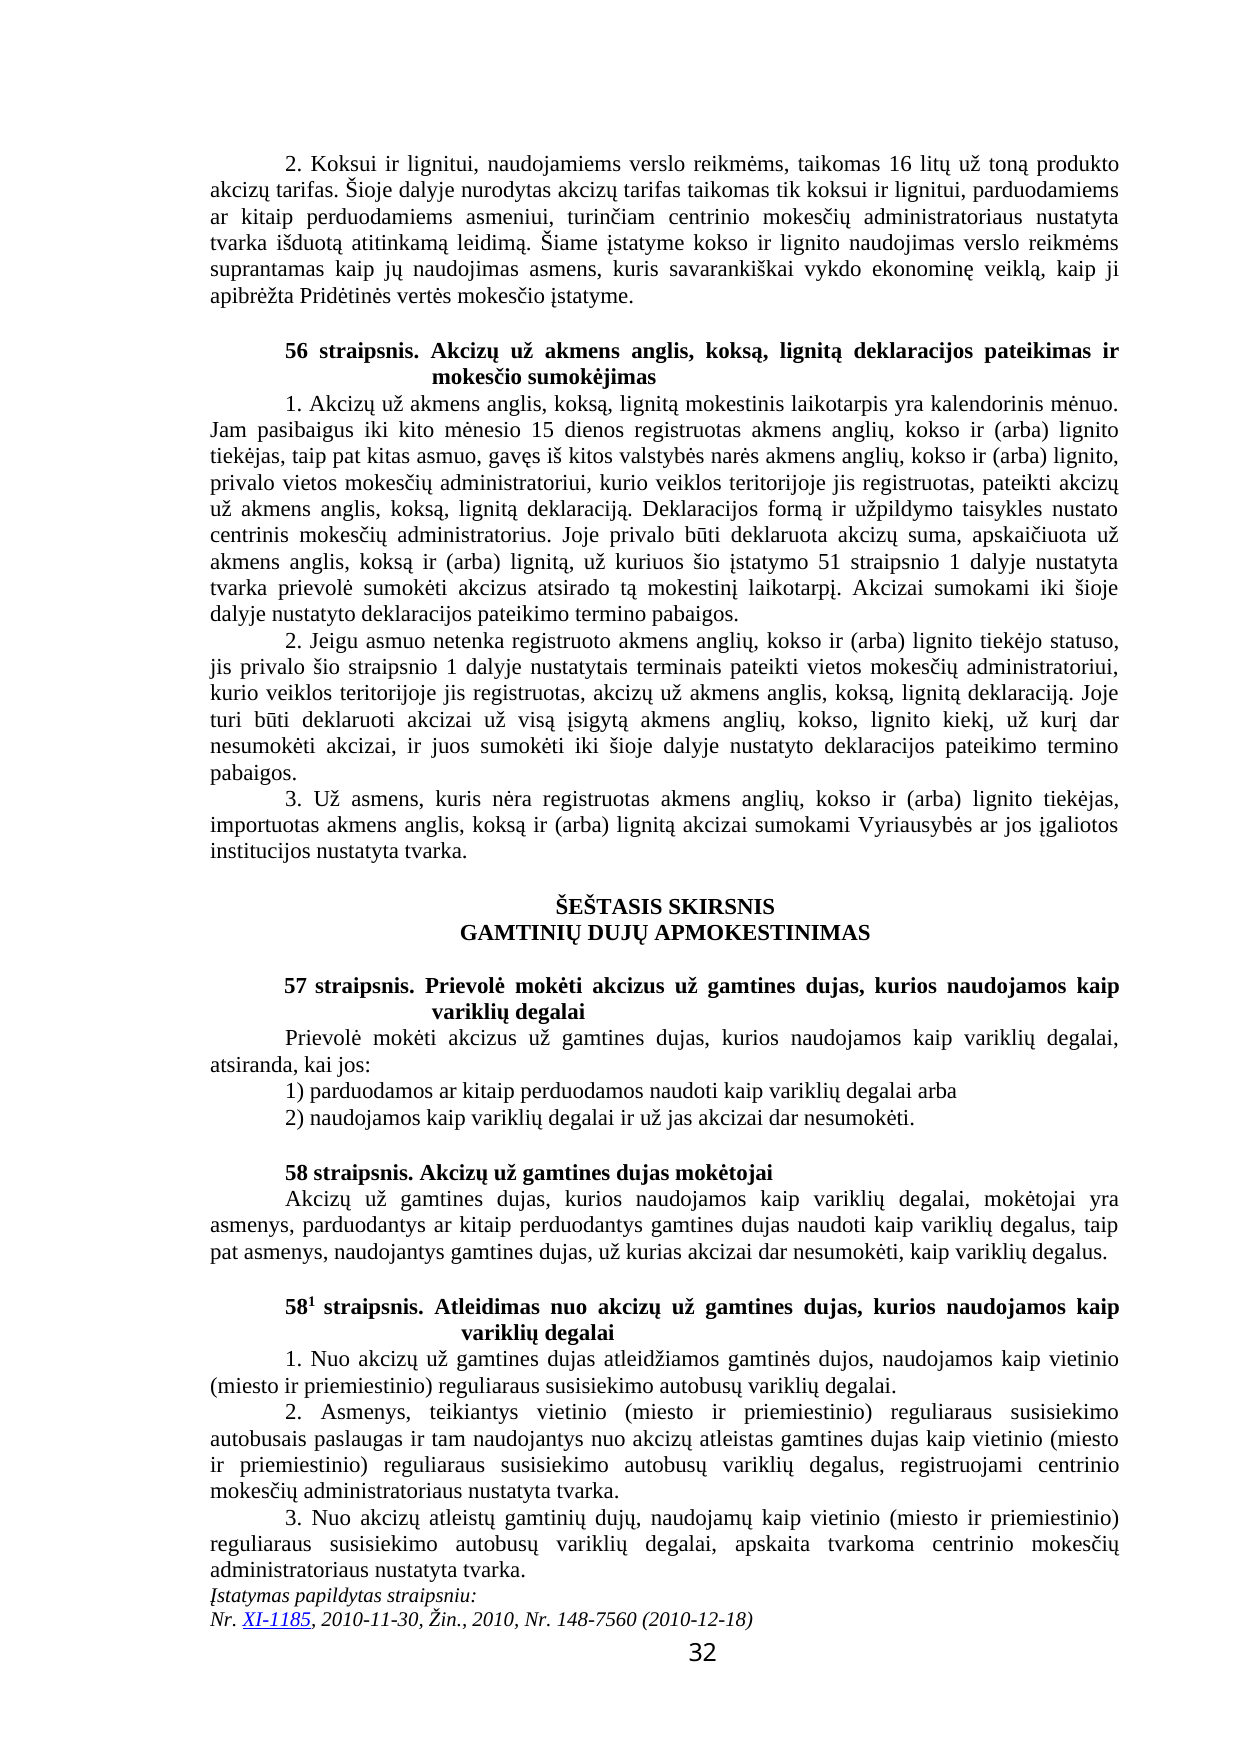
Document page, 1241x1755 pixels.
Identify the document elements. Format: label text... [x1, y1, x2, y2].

text 3. Už asmens, kuris nėra registruotas akmens anglių, kokso ir (arba) lignito tiekėjas, importuotas akmens anglis, koksą ir (arba) lignitą akcizai sumokami Vyriausybės ar jos įgaliotos institucijos nustatyta tvarka. [210, 785, 1120, 864]
text Įstatymas papildytas straipsniu: [210, 1583, 1120, 1607]
text Akcizų už gamtines dujas, kurios naudojamos kaip variklių degalai, mokėtojai yra asmenys, parduodantys ar kitaip perduodantys gamtines dujas naudoti kaip variklių degalus, taip pat asmenys, naudojantys gamtines dujas, už kurias akcizai dar nesumokėti, kaip variklių degalus. [210, 1185, 1120, 1264]
text Nr. XI-1185, 2010-11-30, Žin., 2010, Nr. 148-7560 (2010-12-18) [210, 1607, 1120, 1631]
text 58 straipsnis. Akcizų už gamtines dujas mokėtojai [210, 1159, 1120, 1185]
text 2. Asmenys, teikiantys vietinio (miesto ir priemiestinio) reguliaraus susisiekimo autobusais paslaugas ir tam naudojantys nuo akcizų atleistas gamtines dujas kaip vietinio (miesto ir priemiestinio) reguliaraus susisiekimo autobusų variklių degalus, registruojami centrinio mokesčių administratoriaus nustatyta tvarka. [210, 1398, 1120, 1504]
text 57 straipsnis. Prievolė mokėti akcizus už gamtines dujas, kurios naudojamos kaip variklių degalai [284, 972, 1120, 1024]
text 1. Nuo akcizų už gamtines dujas atleidžiamos gamtinės dujos, naudojamos kaip vietinio (miesto ir priemiestinio) reguliaraus susisiekimo autobusų variklių degalai. [210, 1346, 1120, 1398]
text 2) naudojamos kaip variklių degalai ir už jas akcizai dar nesumokėti. [210, 1103, 1120, 1130]
text 1. Akcizų už akmens anglis, koksą, lignitą mokestinis laikotarpis yra kalendorinis mėnuo. Jam pasibaigus iki kito mėnesio 15 dienos registruotas akmens anglių, kokso ir (arba) lignito tiekėjas, taip pat kitas asmuo, gavęs iš kitos valstybės narės akmens anglių, kokso ir (arba) lignito, privalo vietos mokesčių administratoriui, kurio veiklos teritorijoje jis registruotas, pateikti akcizų už akmens anglis, koksą, lignitą deklaraciją. Deklaracijos formą ir užpildymo taisykles nustato centrinis mokesčių administratorius. Joje privalo būti deklaruota akcizų suma, apskaičiuota už akmens anglis, koksą ir (arba) lignitą, už kuriuos šio įstatymo 51 straipsnio 1 dalyje nustatyta tvarka prievolė sumokėti akcizus atsirado tą mokestinį laikotarpį. Akcizai sumokami iki šioje dalyje nustatyto deklaracijos pateikimo termino pabaigos. [210, 389, 1120, 627]
text 1) parduodamos ar kitaip perduodamos naudoti kaip variklių degalai arba [210, 1077, 1120, 1103]
text 581 straipsnis. Atleidimas nuo akcizų už gamtines dujas, kurios naudojamos kaip variklių degalai [285, 1293, 1120, 1346]
text 2. Jeigu asmuo netenka registruoto akmens anglių, kokso ir (arba) lignito tiekėjo statuso, jis privalo šio straipsnio 1 dalyje nustatytais terminais pateikti vietos mokesčių administratoriui, kurio veiklos teritorijoje jis registruotas, akcizų už akmens anglis, koksą, lignitą deklaraciją. Joje turi būti deklaruoti akcizai už visą įsigytą akmens anglių, kokso, lignito kiekį, už kurį dar nesumokėti akcizai, ir juos sumokėti iki šioje dalyje nustatyto deklaracijos pateikimo termino pabaigos. [210, 627, 1120, 785]
text Prievolė mokėti akcizus už gamtines dujas, kurios naudojamos kaip variklių degalai, atsiranda, kai jos: [210, 1024, 1120, 1077]
text 56 straipsnis. Akcizų už akmens anglis, koksą, lignitą deklaracijos pateikimas ir mokesčio sumokėjimas [285, 337, 1120, 389]
text 3. Nuo akcizų atleistų gamtinių dujų, naudojamų kaip vietinio (miesto ir priemiestinio) reguliaraus susisiekimo autobusų variklių degalai, apskaita tvarkoma centrinio mokesčių administratoriaus nustatyta tvarka. [210, 1504, 1120, 1583]
text 2. Koksui ir lignitui, naudojamiems verslo reikmėms, taikomas 16 litų už toną produkto akcizų tarifas. Šioje dalyje nurodytas akcizų tarifas taikomas tik koksui ir lignitui, parduodamiems ar kitaip perduodamiems asmeniui, turinčiam centrinio mokesčių administratoriaus nustatyta tvarka išduotą atitinkamą leidimą. Šiame įstatyme kokso ir lignito naudojimas verslo reikmėms suprantamas kaip jų naudojimas asmens, kuris savarankiškai vykdo ekonominę veiklą, kaip ji apibrėžta Pridėtinės vertės mokesčio įstatyme. [210, 150, 1120, 308]
text GAMTINIŲ DUJŲ APMOKESTINIMAS [210, 919, 1120, 945]
text ŠEŠTASIS SKIRSNIS [210, 893, 1120, 919]
